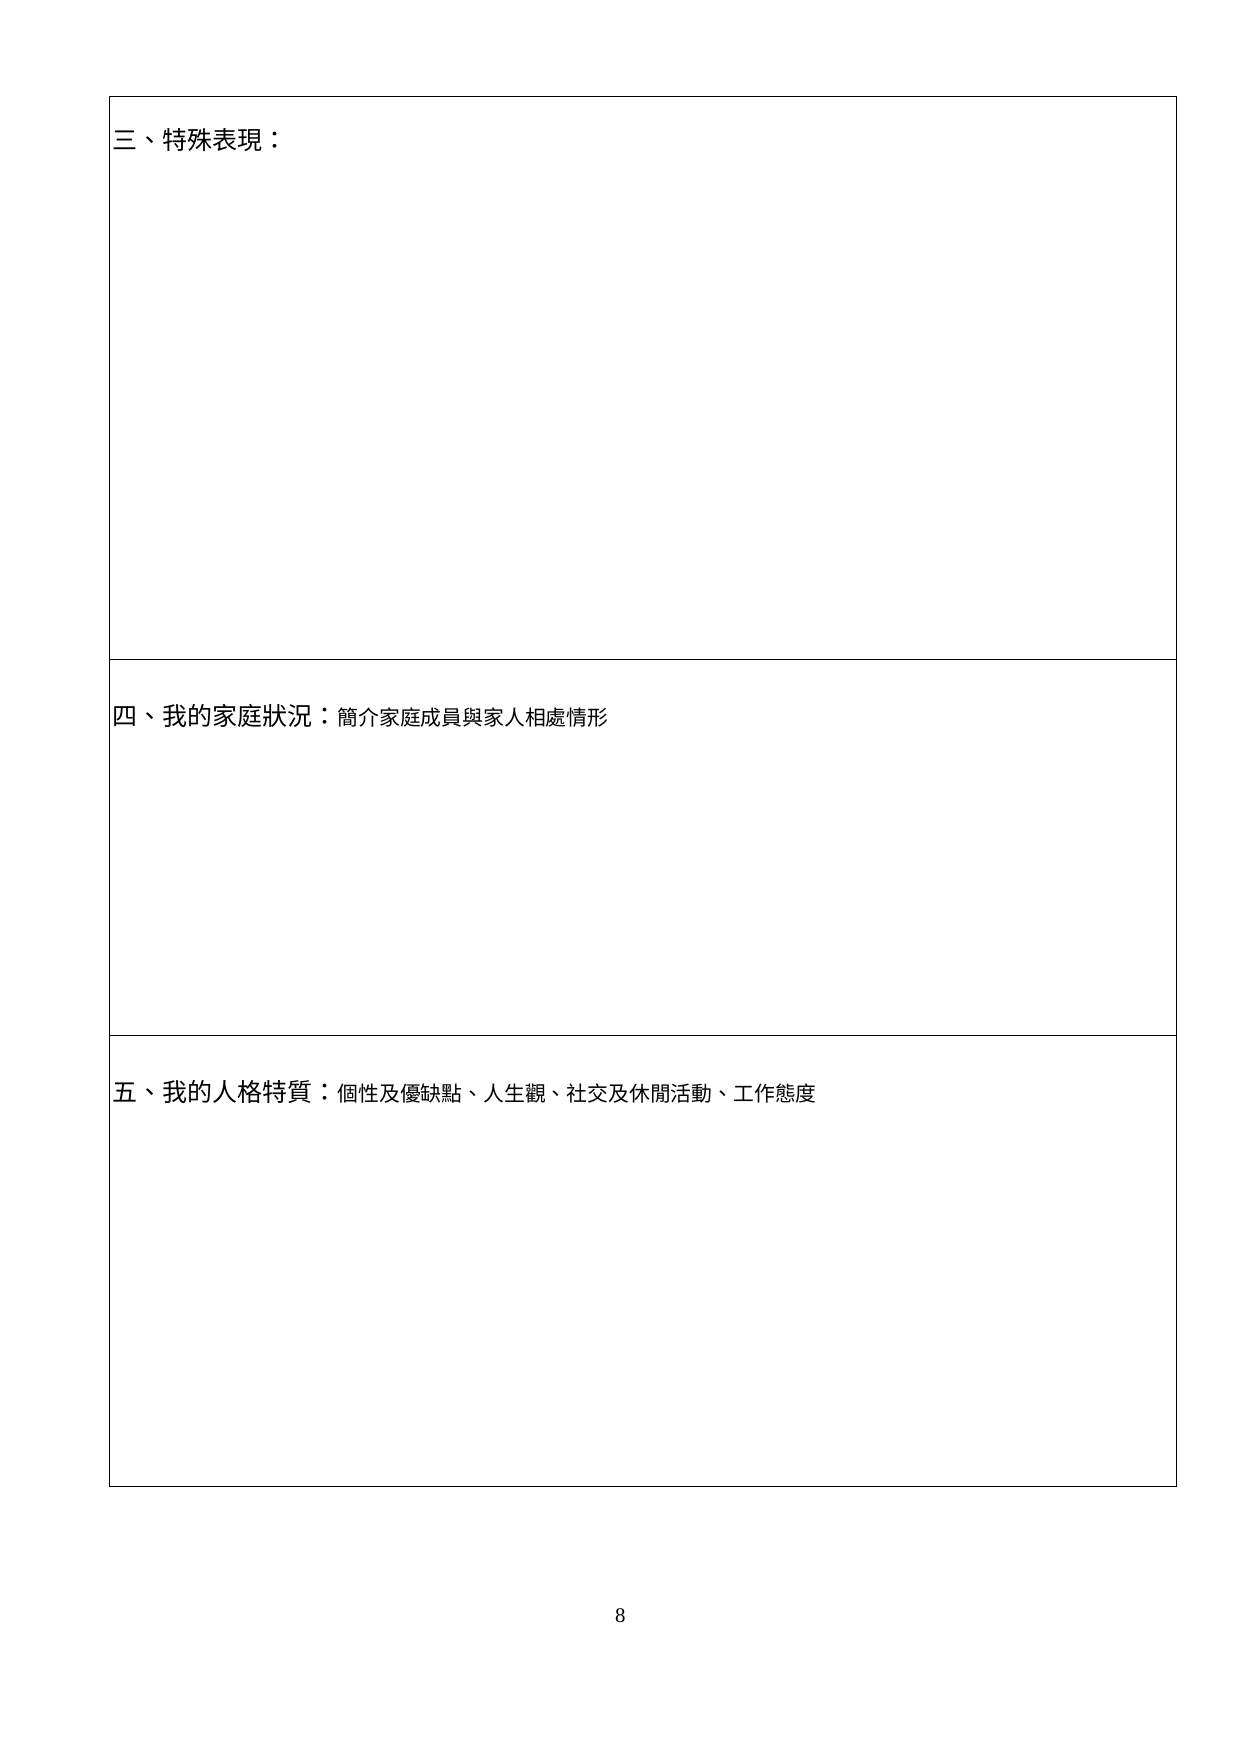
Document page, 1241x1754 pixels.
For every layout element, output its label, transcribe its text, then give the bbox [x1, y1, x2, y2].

table_cell 五、我的人格特質：個性及優缺點、人生觀、社交及休閒活動、工作態度 [110, 1036, 1176, 1486]
table_cell 三、特殊表現： [110, 97, 1176, 659]
table_cell 四、我的家庭狀況：簡介家庭成員與家人相處情形 [110, 660, 1176, 1035]
